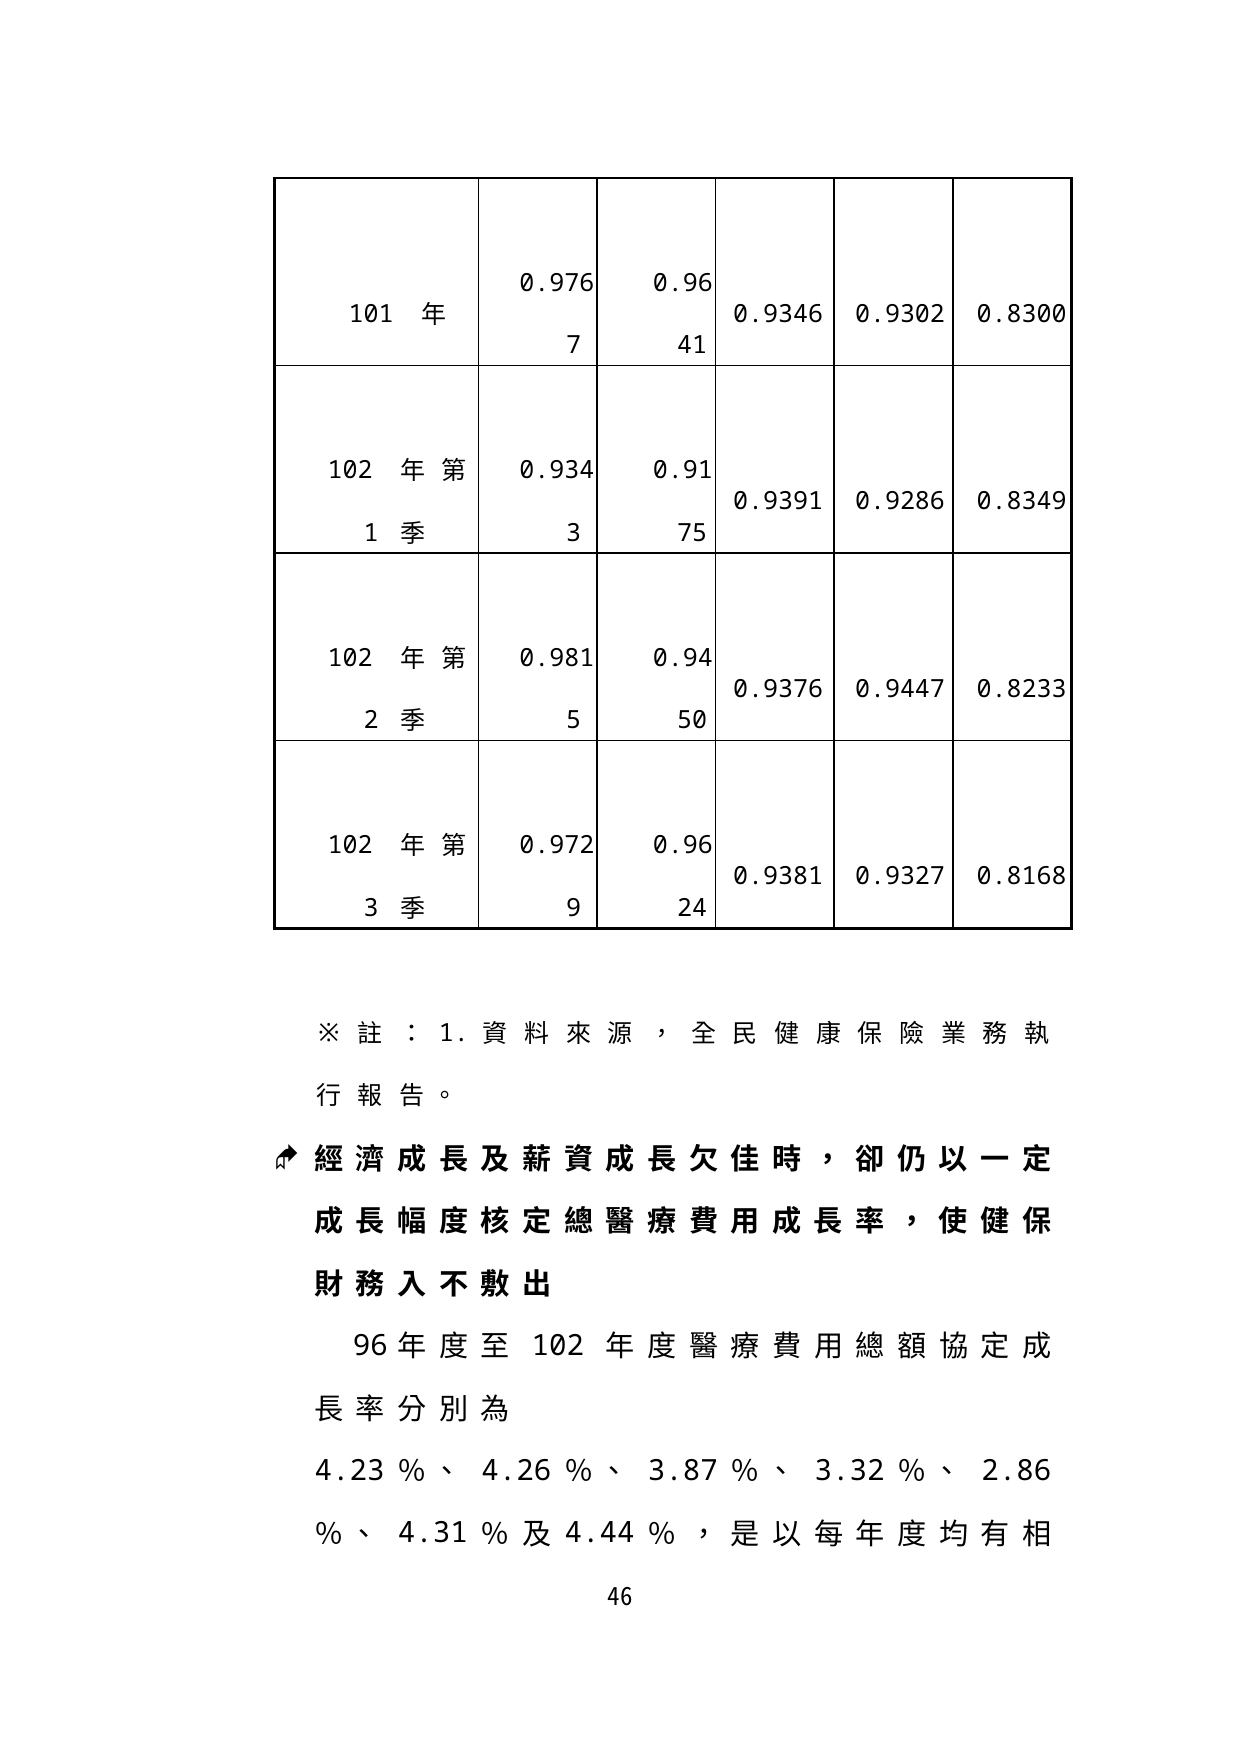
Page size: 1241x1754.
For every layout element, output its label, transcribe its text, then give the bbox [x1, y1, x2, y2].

table_cell 0.8168 [954, 741, 1070, 927]
text ※註：1.資料來源，全民健康保險業務執行報告。 [271, 990, 1058, 1115]
table_cell 101年 [276, 179, 478, 365]
table_cell 0.8300 [954, 179, 1070, 365]
text 96年度至102年度醫療費用總額協定成長率分別為4.23％、4.26％、3.87％、3.32％、2.86％、4.31％及4.44％，是以每年度均有相 [271, 1302, 1058, 1552]
table_cell 0.9767 [479, 179, 596, 365]
table_cell 0.9381 [716, 741, 833, 927]
table_cell 102年第3季 [276, 741, 478, 927]
table_cell 0.9391 [716, 366, 833, 552]
table_cell 0.9447 [835, 554, 952, 740]
table_cell 0.9302 [835, 179, 952, 365]
table_cell 0.9376 [716, 554, 833, 740]
table_cell 0.9346 [716, 179, 833, 365]
table_cell 0.9175 [598, 366, 715, 552]
text 經濟成長及薪資成長欠佳時，卻仍以一定成長幅度核定總醫療費用成長率，使健保財務入不敷出 [242, 1115, 1058, 1302]
table_cell 0.9729 [479, 741, 596, 927]
table_cell 0.9286 [835, 366, 952, 552]
table_cell 0.9343 [479, 366, 596, 552]
table_cell 0.8349 [954, 366, 1070, 552]
table_cell 0.9641 [598, 179, 715, 365]
table_cell 0.9450 [598, 554, 715, 740]
table_cell 0.9624 [598, 741, 715, 927]
table_cell 0.9327 [835, 741, 952, 927]
table_cell 102年第2季 [276, 554, 478, 740]
table_cell 0.8233 [954, 554, 1070, 740]
table_cell 0.9815 [479, 554, 596, 740]
table_cell 102年第1季 [276, 366, 478, 552]
